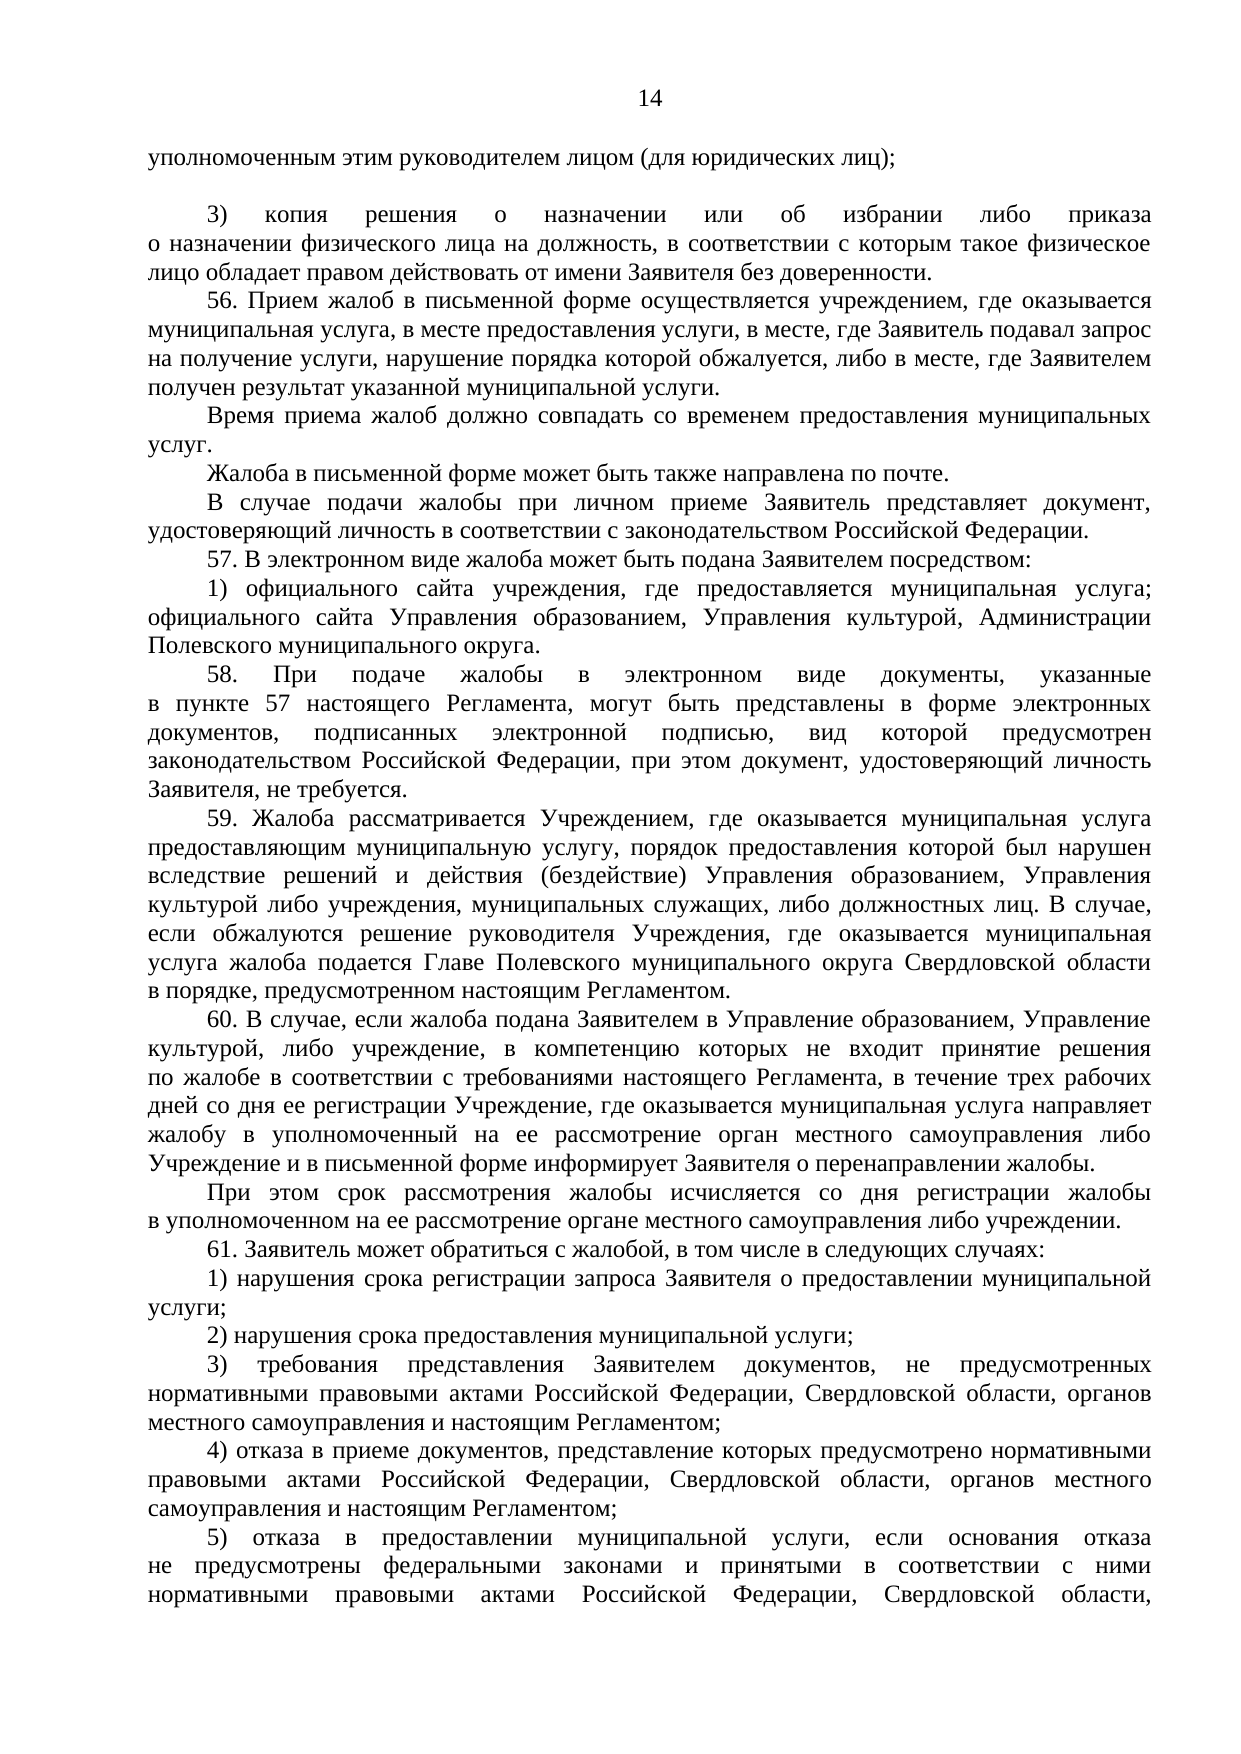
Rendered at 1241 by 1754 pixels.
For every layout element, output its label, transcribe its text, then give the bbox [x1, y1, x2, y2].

text 58. При подаче жалобы в электронном виде документы, указанные в пункте 57 настоящего Регламента, могут быть представлены в форме электронных документов, подписанных электронной подписью, вид которой предусмотрен законодательством Российской Федерации, при этом документ, удостоверяющий личность Заявителя, не требуется. [148, 659, 1152, 803]
text 4) отказа в приеме документов, представление которых предусмотрено нормативными правовыми актами Российской Федерации, Свердловской области, органов местного самоуправления и настоящим Регламентом; [148, 1436, 1152, 1522]
text 3) требования представления Заявителем документов, не предусмотренных нормативными правовыми актами Российской Федерации, Свердловской области, органов местного самоуправления и настоящим Регламентом; [148, 1349, 1152, 1436]
text 2) нарушения срока предоставления муниципальной услуги; [148, 1321, 1152, 1349]
text Жалоба в письменной форме может быть также направлена по почте. [148, 458, 1152, 487]
text 1) нарушения срока регистрации запроса Заявителя о предоставлении муниципальной услуги; [148, 1263, 1152, 1321]
text Время приема жалоб должно совпадать со временем предоставления муниципальных услуг. [148, 401, 1152, 458]
text 56. Прием жалоб в письменной форме осуществляется учреждением, где оказывается муниципальная услуга, в месте предоставления услуги, в месте, где Заявитель подавал запрос на получение услуги, нарушение порядка которой обжалуется, либо в месте, где Заявителем получен результат указанной муниципальной услуги. [148, 286, 1152, 401]
text 57. В электронном виде жалоба может быть подана Заявителем посредством: [148, 544, 1152, 573]
text уполномоченным этим руководителем лицом (для юридических лиц); [148, 142, 1152, 171]
text 59. Жалоба рассматривается Учреждением, где оказывается муниципальная услуга предоставляющим муниципальную услугу, порядок предоставления которой был нарушен вследствие решений и действия (бездействие) Управления образованием, Управления культурой либо учреждения, муниципальных служащих, либо должностных лиц. В случае, если обжалуются решение руководителя Учреждения, где оказывается муниципальная услуга жалоба подается Главе Полевского муниципального округа Свердловской области в порядке, предусмотренном настоящим Регламентом. [148, 803, 1152, 1004]
text 5) отказа в предоставлении муниципальной услуги, если основания отказа не предусмотрены федеральными законами и принятыми в соответствии с ними нормативными правовыми актами Российской Федерации, Свердловской области, [148, 1522, 1152, 1608]
text 60. В случае, если жалоба подана Заявителем в Управление образованием, Управление культурой, либо учреждение, в компетенцию которых не входит принятие решения по жалобе в соответствии с требованиями настоящего Регламента, в течение трех рабочих дней со дня ее регистрации Учреждение, где оказывается муниципальная услуга направляет жалобу в уполномоченный на ее рассмотрение орган местного самоуправления либо Учреждение и в письменной форме информирует Заявителя о перенаправлении жалобы. [148, 1004, 1152, 1177]
text При этом срок рассмотрения жалобы исчисляется со дня регистрации жалобы в уполномоченном на ее рассмотрение органе местного самоуправления либо учреждении. [148, 1177, 1152, 1234]
text 61. Заявитель может обратиться с жалобой, в том числе в следующих случаях: [148, 1234, 1152, 1263]
text 1) официального сайта учреждения, где предоставляется муниципальная услуга; официального сайта Управления образованием, Управления культурой, Администрации Полевского муниципального округа. [148, 573, 1152, 659]
text 3) копия решения о назначении или об избрании либо приказа о назначении физического лица на должность, в соответствии с которым такое физическое лицо обладает правом действовать от имени Заявителя без доверенности. [148, 199, 1152, 286]
text В случае подачи жалобы при личном приеме Заявитель представляет документ, удостоверяющий личность в соответствии с законодательством Российской Федерации. [148, 487, 1152, 544]
